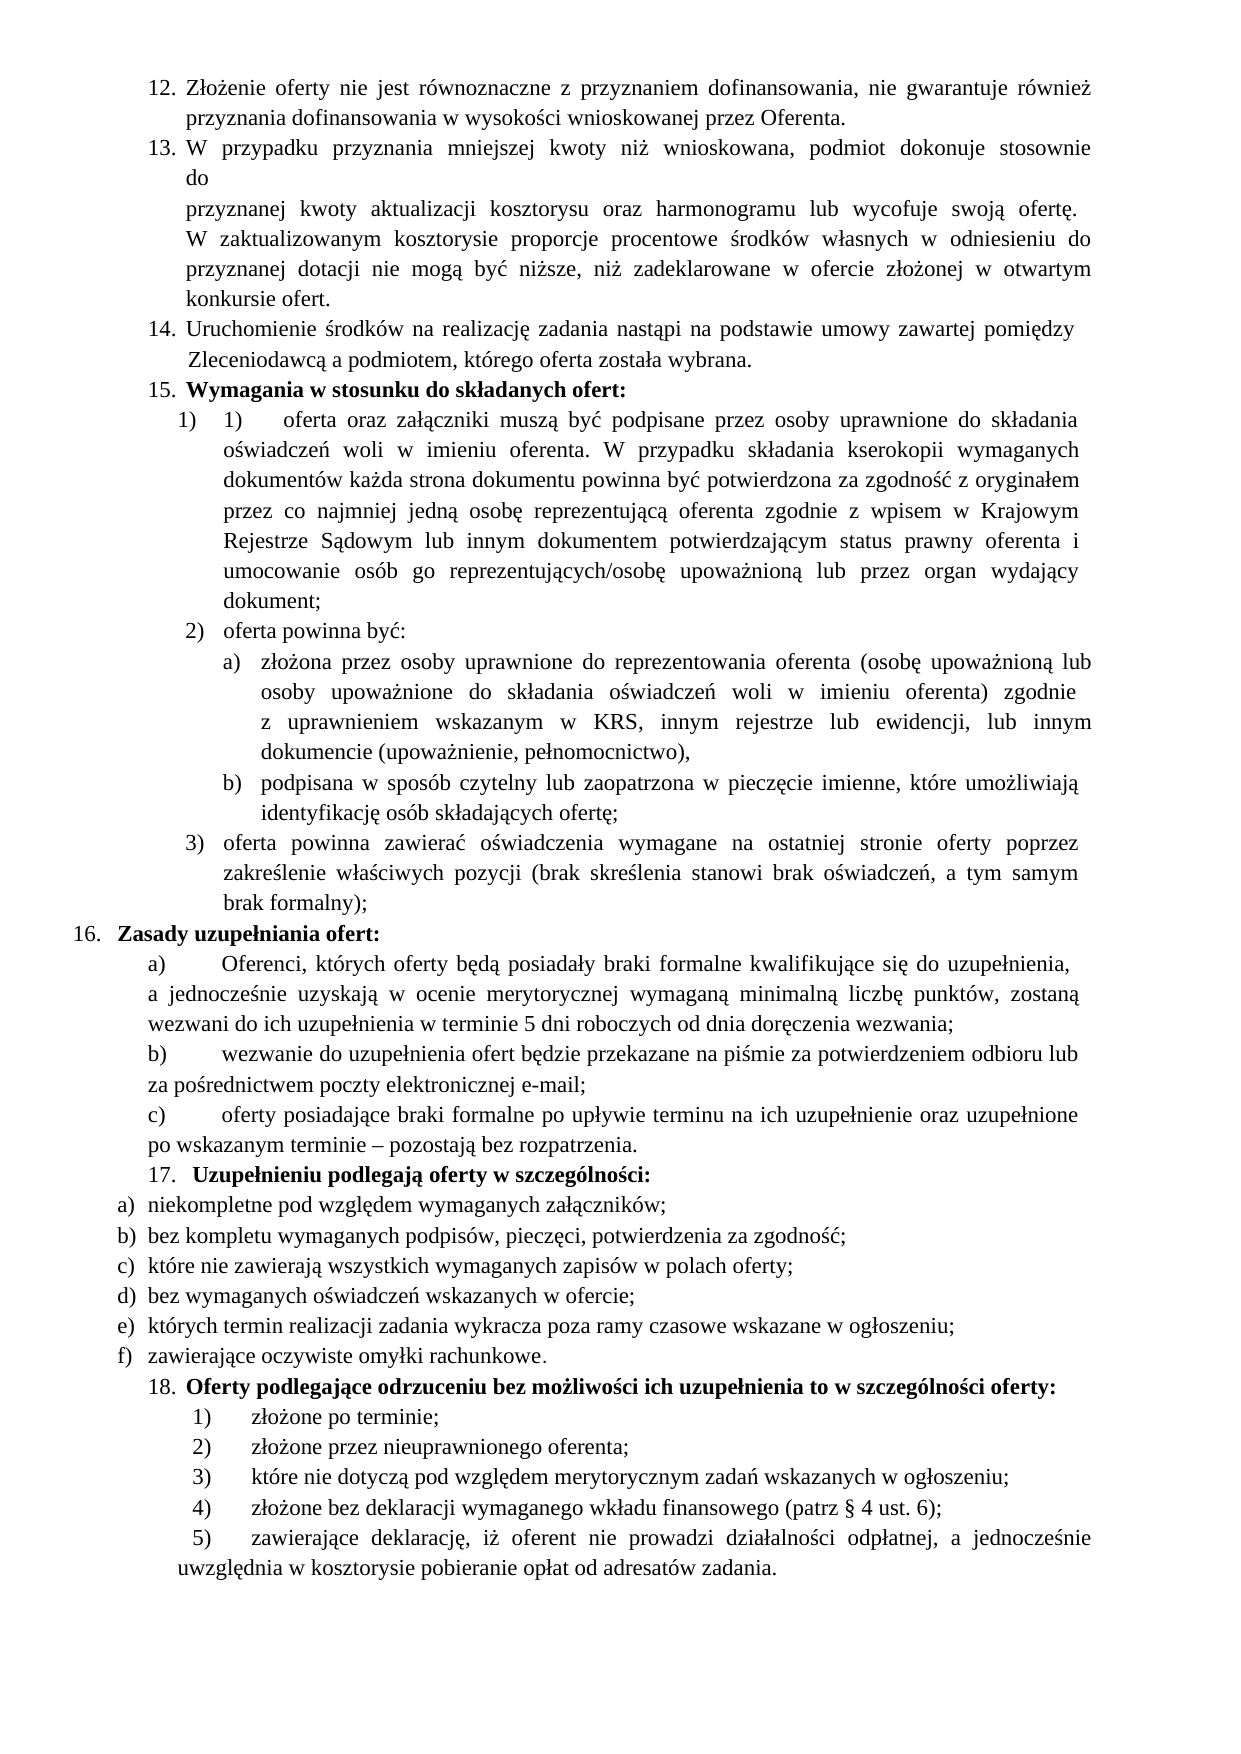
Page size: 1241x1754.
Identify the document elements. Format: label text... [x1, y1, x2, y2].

list złożone po terminie; [177, 1403, 1093, 1429]
list oferta powinna zawierać oświadczenia wymagane na ostatniej stronie oferty poprzez zakreślenie właściwych pozycji (brak skreślenia stanowi brak oświadczeń, a tym samym brak formalny); [185, 829, 1080, 916]
list zawierające oczywiste omyłki rachunkowe. [117, 1343, 1093, 1369]
list bez kompletu wymaganych podpisów, pieczęci, potwierdzenia za zgodność; [117, 1222, 1093, 1248]
list podpisana w sposób czytelny lub zaopatrzona w pieczęcie imienne, które umożliwiają identyfikację osób składających ofertę; [223, 769, 1080, 825]
list Wymagania w stosunku do składanych ofert: [148, 376, 1093, 402]
list Uruchomienie środków na realizację zadania nastąpi na podstawie umowy zawartej pomiędzy Zleceniodawcą a podmiotem, którego oferta została wybrana. [148, 316, 1093, 372]
text przyznanej kwoty aktualizacji kosztorysu oraz harmonogramu lub wycofuje swoją ofertę. W zaktualizowanym kosztorysie proporcje procentowe środków własnych w odniesieniu do przyznanej dotacji nie mogą być niższe, niż zadeklarowane w ofercie złożonej w otwartym konkursie ofert. [186, 195, 1093, 312]
list złożona przez osoby uprawnione do reprezentowania oferenta (osobę upoważnioną lub osoby upoważnione do składania oświadczeń woli w imieniu oferenta) zgodnie z uprawnieniem wskazanym w KRS, innym rejestrze lub ewidencji, lub innym dokumencie (upoważnienie, pełnomocnictwo), [223, 648, 1093, 765]
list niekompletne pod względem wymaganych załączników; [117, 1192, 1093, 1218]
list Uzupełnieniu podlegają oferty w szczególności: [148, 1161, 1080, 1188]
list 1) oferta oraz załączniki muszą być podpisane przez osoby uprawnione do składania oświadczeń woli w imieniu oferenta. W przypadku składania kserokopii wymaganych dokumentów każda strona dokumentu powinna być potwierdzona za zgodność z oryginałem przez co najmniej jedną osobę reprezentującą oferenta zgodnie z wpisem w Krajowym Rejestrze Sądowym lub innym dokumentem potwierdzającym status prawny oferenta i umocowanie osób go reprezentujących/osobę upoważnioną lub przez organ wydający dokument; [177, 406, 1080, 614]
list których termin realizacji zadania wykracza poza ramy czasowe wskazane w ogłoszeniu; [117, 1312, 1093, 1339]
list Oferenci, których oferty będą posiadały braki formalne kwalifikujące się do uzupełnienia, a jednocześnie uzyskają w ocenie merytorycznej wymaganą minimalną liczbę punktów, zostaną wezwani do ich uzupełnienia w terminie 5 dni roboczych od dnia doręczenia wezwania; [148, 950, 1080, 1037]
list wezwanie do uzupełnienia ofert będzie przekazane na piśmie za potwierdzeniem odbioru lub za pośrednictwem poczty elektronicznej e-mail; [148, 1041, 1080, 1097]
list Oferty podlegające odrzuceniu bez możliwości ich uzupełnienia to w szczególności oferty: [148, 1373, 1093, 1399]
list złożone bez deklaracji wymaganego wkładu finansowego (patrz § 4 ust. 6); [177, 1494, 1093, 1520]
list W przypadku przyznania mniejszej kwoty niż wnioskowana, podmiot dokonuje stosownie do [148, 134, 1093, 191]
list zawierające deklarację, iż oferent nie prowadzi działalności odpłatnej, a jednocześnie uwzględnia w kosztorysie pobieranie opłat od adresatów zadania. [177, 1524, 1093, 1580]
list bez wymaganych oświadczeń wskazanych w ofercie; [117, 1282, 1093, 1308]
list złożone przez nieuprawnionego oferenta; [177, 1433, 1093, 1459]
list oferty posiadające braki formalne po upływie terminu na ich uzupełnienie oraz uzupełnione po wskazanym terminie – pozostają bez rozpatrzenia. [148, 1101, 1080, 1157]
list które nie dotyczą pod względem merytorycznym zadań wskazanych w ogłoszeniu; [177, 1463, 1093, 1490]
list Zasady uzupełniania ofert: [73, 920, 1080, 946]
list oferta powinna być: [185, 618, 1093, 644]
list które nie zawierają wszystkich wymaganych zapisów w polach oferty; [117, 1252, 1093, 1278]
list Złożenie oferty nie jest równoznaczne z przyznaniem dofinansowania, nie gwarantuje również przyznania dofinansowania w wysokości wnioskowanej przez Oferenta. [148, 74, 1093, 130]
